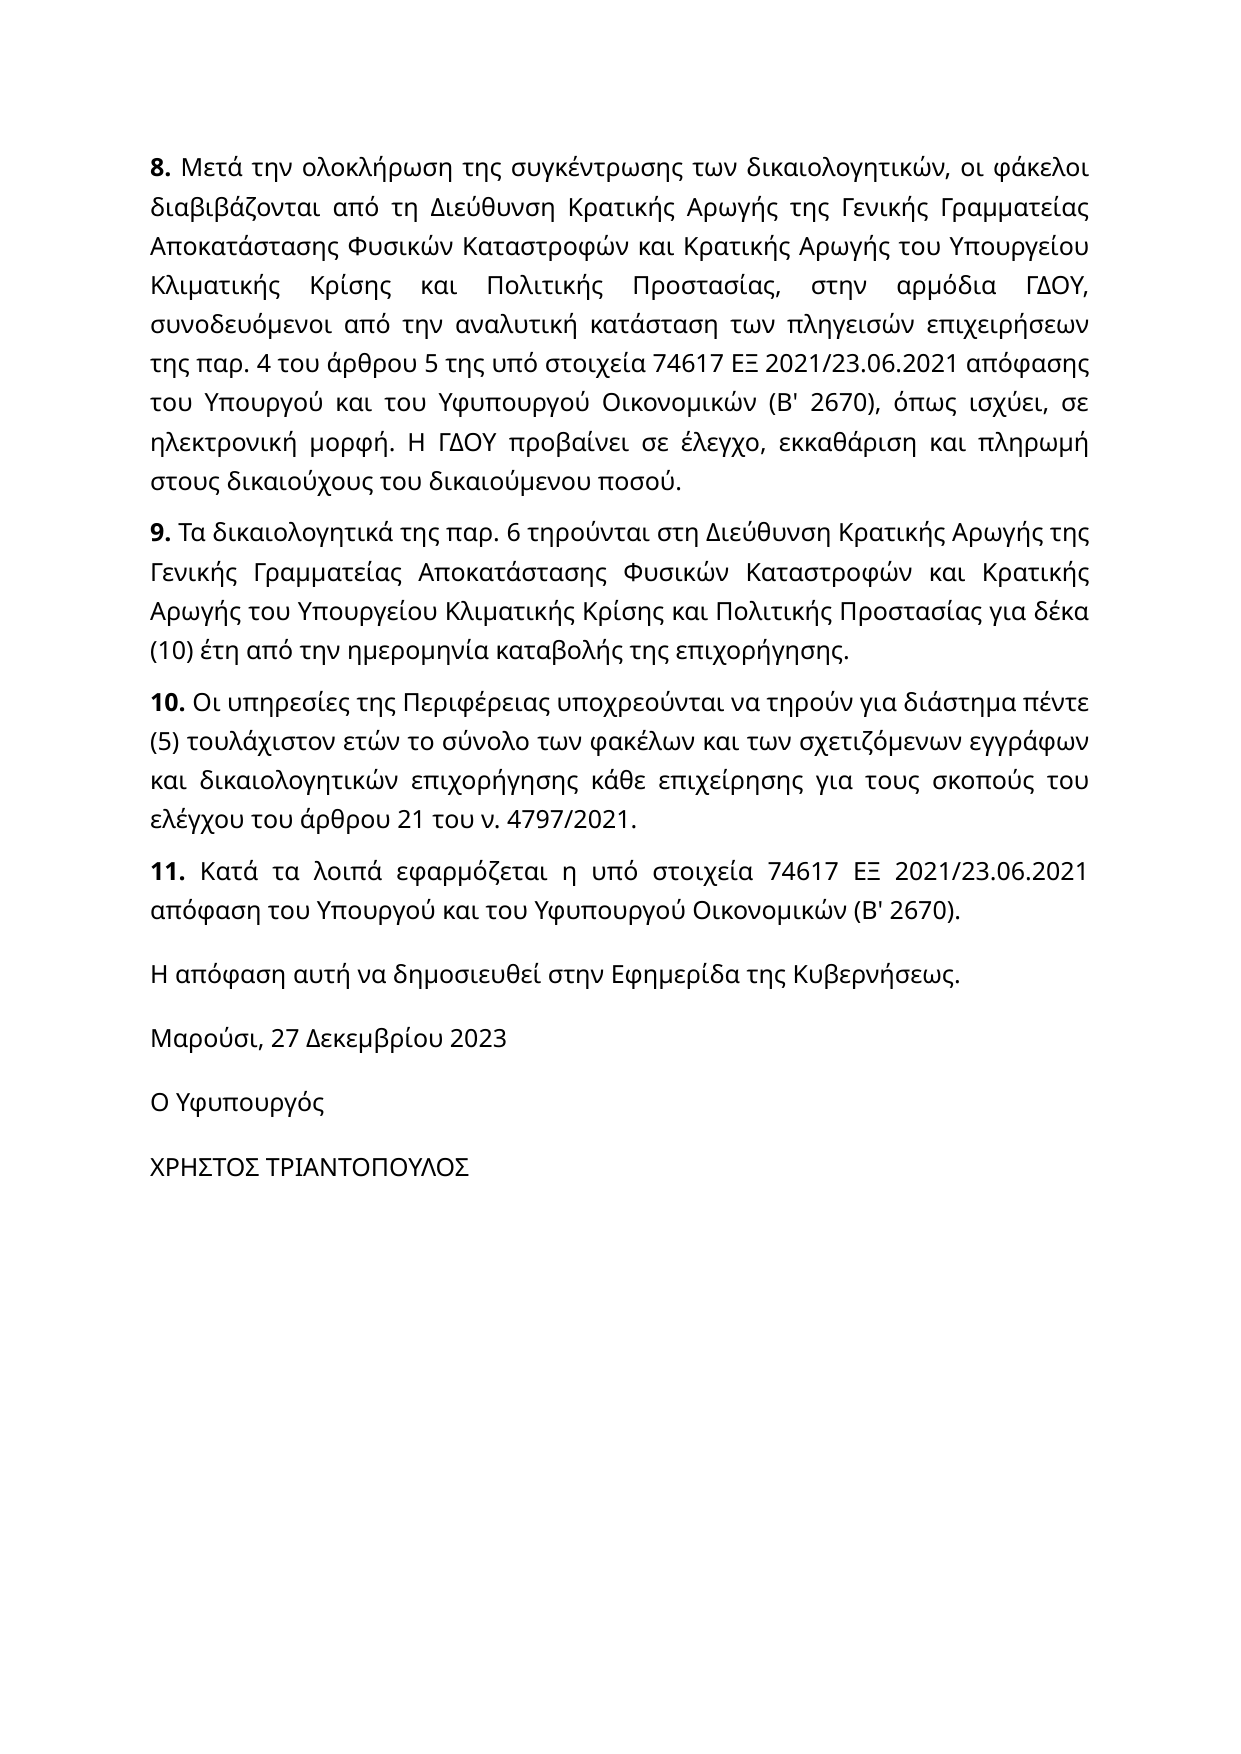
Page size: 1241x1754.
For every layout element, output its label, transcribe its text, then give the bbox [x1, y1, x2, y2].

text 10. Οι υπηρεσίες της Περιφέρειας υποχρεούνται να τηρούν για διάστημα πέντε (5) τουλάχιστον ετών το σύνολο των φακέλων και των σχετιζόμενων εγγράφων και δικαιολογητικών επιχορήγησης κάθε επιχείρησης για τους σκοπούς του ελέγχου του άρθρου 21 του ν. 4797/2021. [150, 684, 1090, 836]
text Ο Υφυπουργός [150, 1085, 1090, 1119]
text Μαρούσι, 27 Δεκεμβρίου 2023 [150, 1021, 1090, 1055]
text 8. Μετά την ολοκλήρωση της συγκέντρωσης των δικαιολογητικών, οι φάκελοι διαβιβάζονται από τη Διεύθυνση Κρατικής Αρωγής της Γενικής Γραμματείας Αποκατάστασης Φυσικών Καταστροφών και Κρατικής Αρωγής του Υπουργείου Κλιματικής Κρίσης και Πολιτικής Προστασίας, στην αρμόδια ΓΔΟΥ, συνοδευόμενοι από την αναλυτική κατάσταση των πληγεισών επιχειρήσεων της παρ. 4 του άρθρου 5 της υπό στοιχεία 74617 ΕΞ 2021/23.06.2021 απόφασης του Υπουργού και του Υφυπουργού Οικονομικών (Β' 2670), όπως ισχύει, σε ηλεκτρονική μορφή. Η ΓΔΟΥ προβαίνει σε έλεγχο, εκκαθάριση και πληρωμή στους δικαιούχους του δικαιούμενου ποσού. [150, 150, 1090, 497]
text 11. Κατά τα λοιπά εφαρμόζεται η υπό στοιχεία 74617 ΕΞ 2021/23.06.2021 απόφαση του Υπουργού και του Υφυπουργού Οικονομικών (Β' 2670). [150, 853, 1090, 927]
text Η απόφαση αυτή να δημοσιευθεί στην Εφημερίδα της Κυβερνήσεως. [150, 957, 1090, 991]
text ΧΡΗΣΤΟΣ ΤΡΙΑΝΤΟΠΟΥΛΟΣ [150, 1149, 1090, 1183]
text 9. Τα δικαιολογητικά της παρ. 6 τηρούνται στη Διεύθυνση Κρατικής Αρωγής της Γενικής Γραμματείας Αποκατάστασης Φυσικών Καταστροφών και Κρατικής Αρωγής του Υπουργείου Κλιματικής Κρίσης και Πολιτικής Προστασίας για δέκα (10) έτη από την ημερομηνία καταβολής της επιχορήγησης. [150, 515, 1090, 667]
